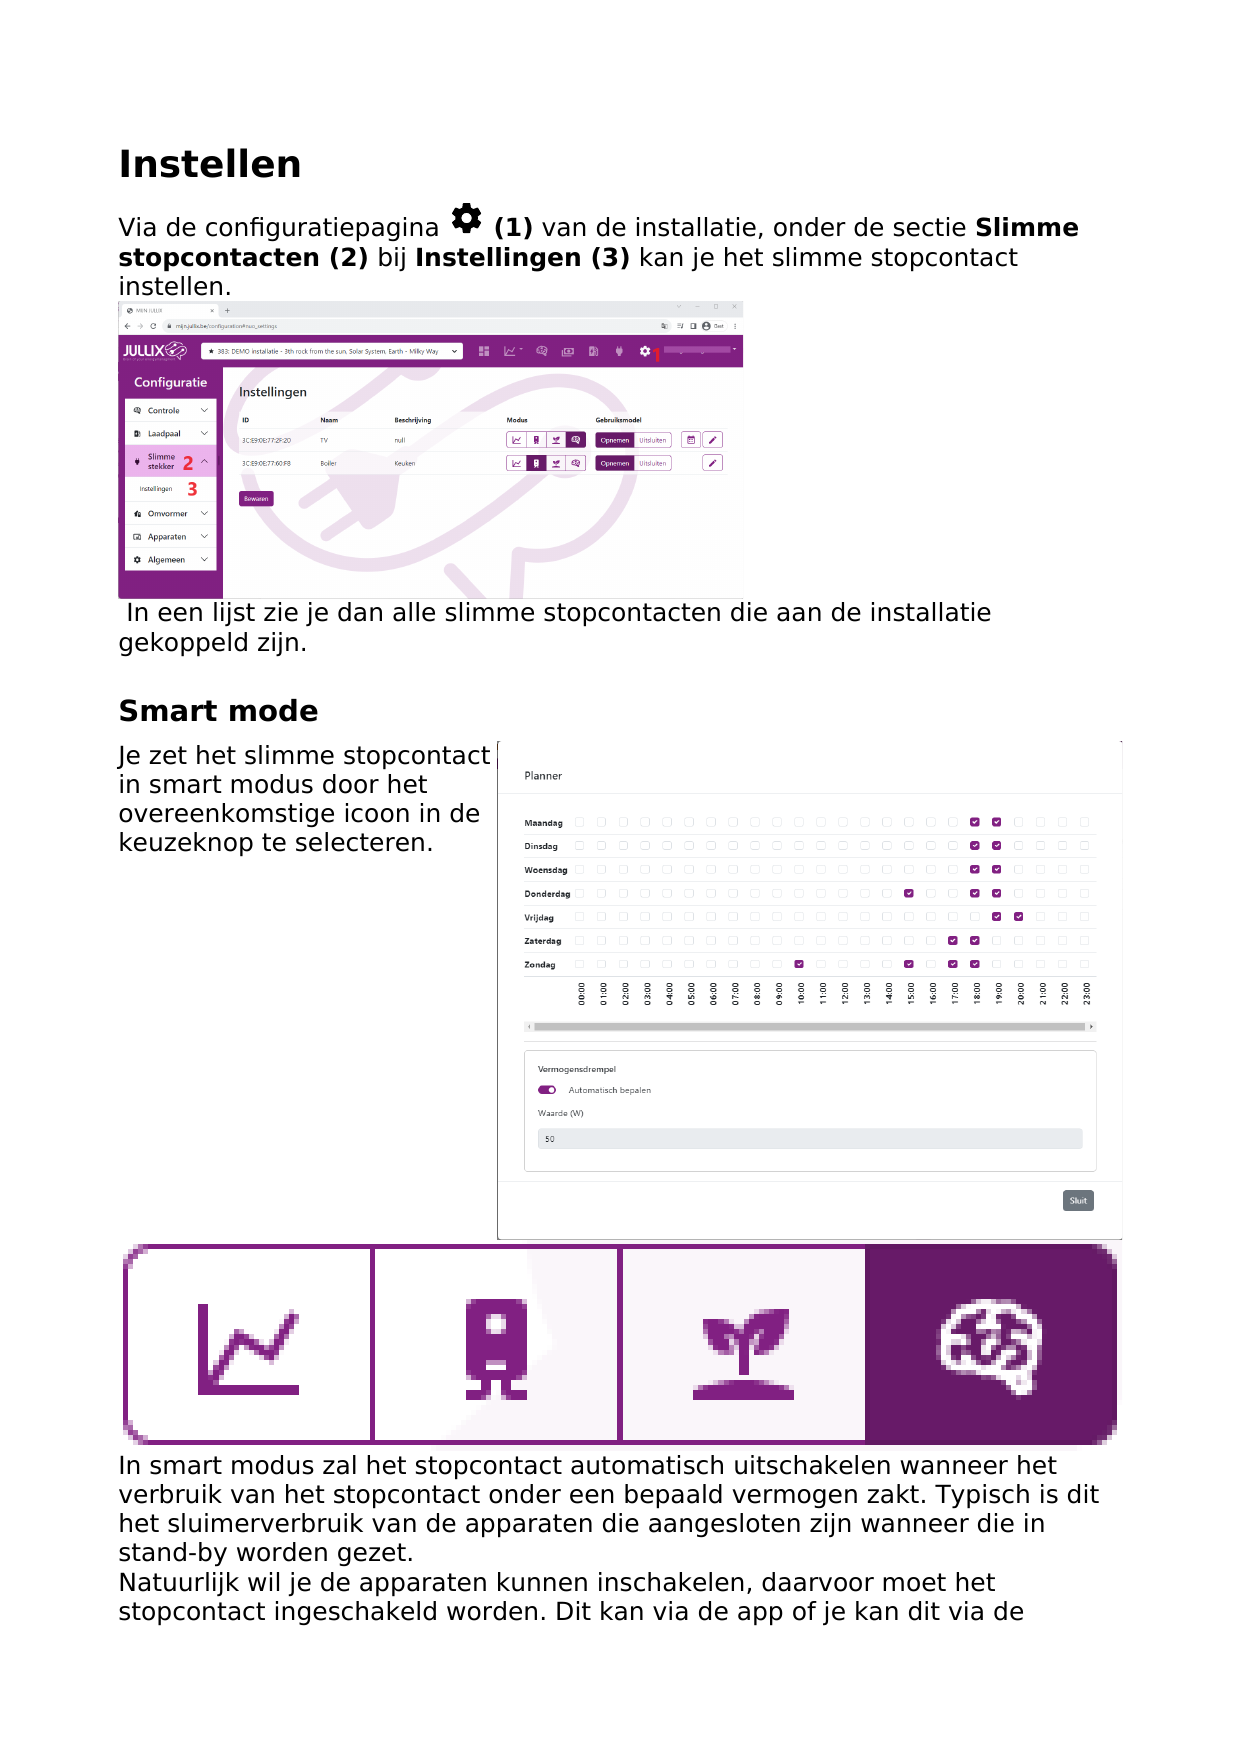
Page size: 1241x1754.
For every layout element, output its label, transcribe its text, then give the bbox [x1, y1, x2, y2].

text Je zet het slimme stopcontact in smart modus door het overeenkomstige icoon in de keuzeknop te selecteren. [118, 741, 497, 1239]
subtitle Instellen [118, 143, 1122, 187]
text In smart modus zal het stopcontact automatisch uitschakelen wanneer het verbruik van het stopcontact onder een bepaald vermogen zakt. Typisch is dit het sluimerverbruik van de apparaten die aangesloten zijn wanneer die in stand-by worden gezet. Natuurlijk wil je de apparaten kunnen inschakelen, daarvoor moet het stopcontact ingeschakeld worden. Dit kan via de app of je kan dit via de [118, 1451, 1122, 1626]
picture [118, 741, 1123, 1451]
text Via de configuratiepagina (1) van de installatie, onder de sectie Slimme stopcontacten (2) bij Instellingen (3) kan je het slimme stopcontact instellen. In een lijst zie je dan alle slimme stopcontacten die aan de installatie gekoppeld zijn. [118, 199, 1122, 657]
subtitle Smart mode [118, 694, 1122, 728]
picture [118, 301, 744, 599]
